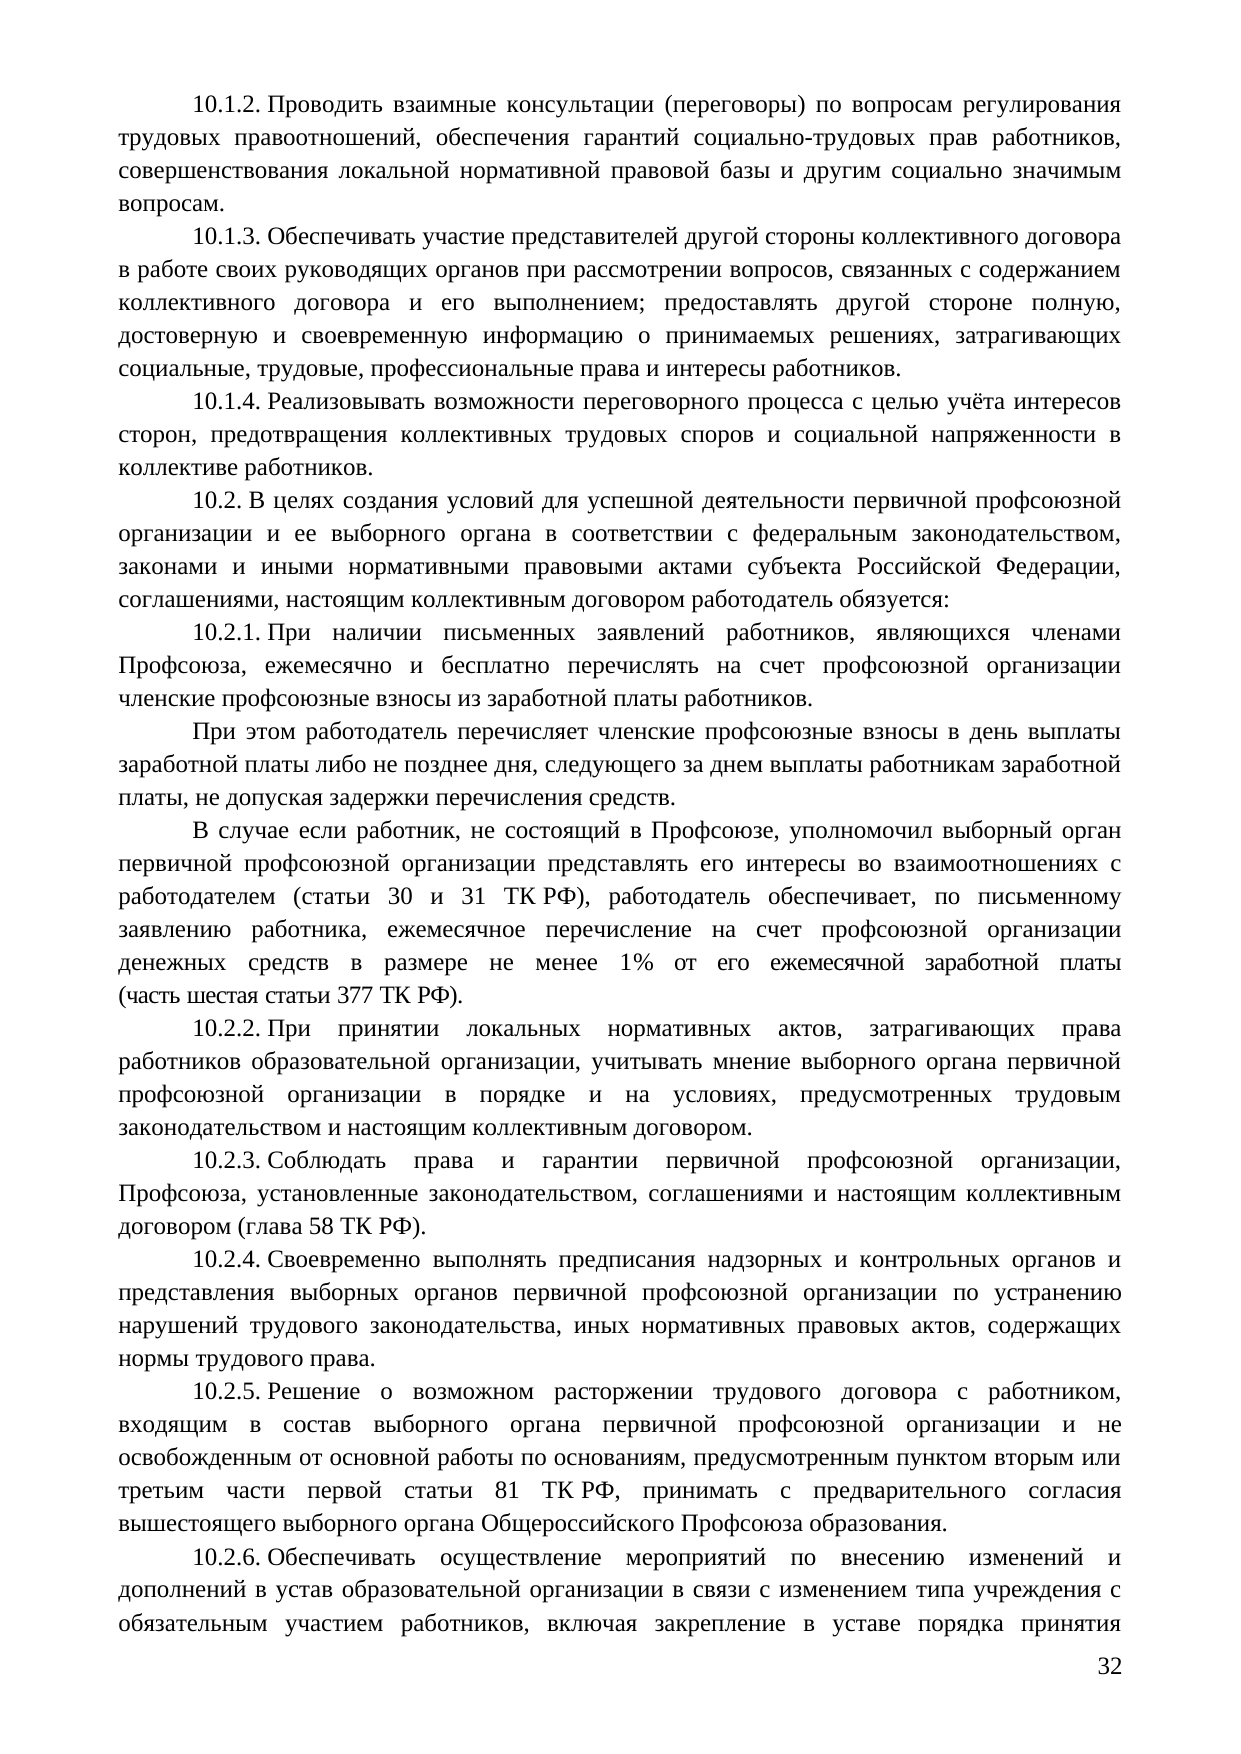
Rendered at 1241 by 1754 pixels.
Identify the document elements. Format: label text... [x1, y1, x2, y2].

text 10.1.4. Реализовывать возможности переговорного процесса с целью учёта интересов сторон, предотвращения коллективных трудовых споров и социальной напряженности в коллективе работников. [118, 386, 1122, 481]
text 10.2.4. Своевременно выполнять предписания надзорных и контрольных органов и представления выборных органов первичной профсоюзной организации по устранению нарушений трудового законодательства, иных нормативных правовых актов, содержащих нормы трудового права. [118, 1244, 1122, 1372]
text 10.2.1. При наличии письменных заявлений работников, являющихся членами Профсоюза, ежемесячно и бесплатно перечислять на счет профсоюзной организации членские профсоюзные взносы из заработной платы работников. [118, 617, 1122, 712]
text 10.2.2. При принятии локальных нормативных актов, затрагивающих права работников образовательной организации, учитывать мнение выборного органа первичной профсоюзной организации в порядке и на условиях, предусмотренных трудовым законодательством и настоящим коллективным договором. [118, 1013, 1122, 1141]
text В случае если работник, не состоящий в Профсоюзе, уполномочил выборный орган первичной профсоюзной организации представлять его интересы во взаимоотношениях с работодателем (статьи 30 и 31 ТК РФ), работодатель обеспечивает, по письменному заявлению работника, ежемесячное перечисление на счет профсоюзной организации денежных средств в размере не менее 1% от его ежемесячной заработной платы (часть шестая статьи 377 ТК РФ). [118, 815, 1122, 1009]
text 10.2.6. Обеспечивать осуществление мероприятий по внесению изменений и дополнений в устав образовательной организации в связи с изменением типа учреждения с обязательным участием работников, включая закрепление в уставе порядка принятия [118, 1542, 1122, 1636]
text 10.2. В целях создания условий для успешной деятельности первичной профсоюзной организации и ее выборного органа в соответствии с федеральным законодательством, законами и иными нормативными правовыми актами субъекта Российской Федерации, соглашениями, настоящим коллективным договором работодатель обязуется: [118, 485, 1122, 613]
text 10.1.3. Обеспечивать участие представителей другой стороны коллективного договора в работе своих руководящих органов при рассмотрении вопросов, связанных с содержанием коллективного договора и его выполнением; предоставлять другой стороне полную, достоверную и своевременную информацию о принимаемых решениях, затрагивающих социальные, трудовые, профессиональные права и интересы работников. [118, 221, 1122, 382]
text При этом работодатель перечисляет членские профсоюзные взносы в день выплаты заработной платы либо не позднее дня, следующего за днем выплаты работникам заработной платы, не допуская задержки перечисления средств. [118, 716, 1122, 811]
text 10.2.5. Решение о возможном расторжении трудового договора с работником, входящим в состав выборного органа первичной профсоюзной организации и не освобожденным от основной работы по основаниям, предусмотренным пунктом вторым или третьим части первой статьи 81 ТК РФ, принимать с предварительного согласия вышестоящего выборного органа Общероссийского Профсоюза образования. [118, 1376, 1122, 1537]
text 10.1.2. Проводить взаимные консультации (переговоры) по вопросам регулирования трудовых правоотношений, обеспечения гарантий социально-трудовых прав работников, совершенствования локальной нормативной правовой базы и другим социально значимым вопросам. [118, 89, 1122, 216]
text 10.2.3. Соблюдать права и гарантии первичной профсоюзной организации, Профсоюза, установленные законодательством, соглашениями и настоящим коллективным договором (глава 58 ТК РФ). [118, 1145, 1122, 1240]
